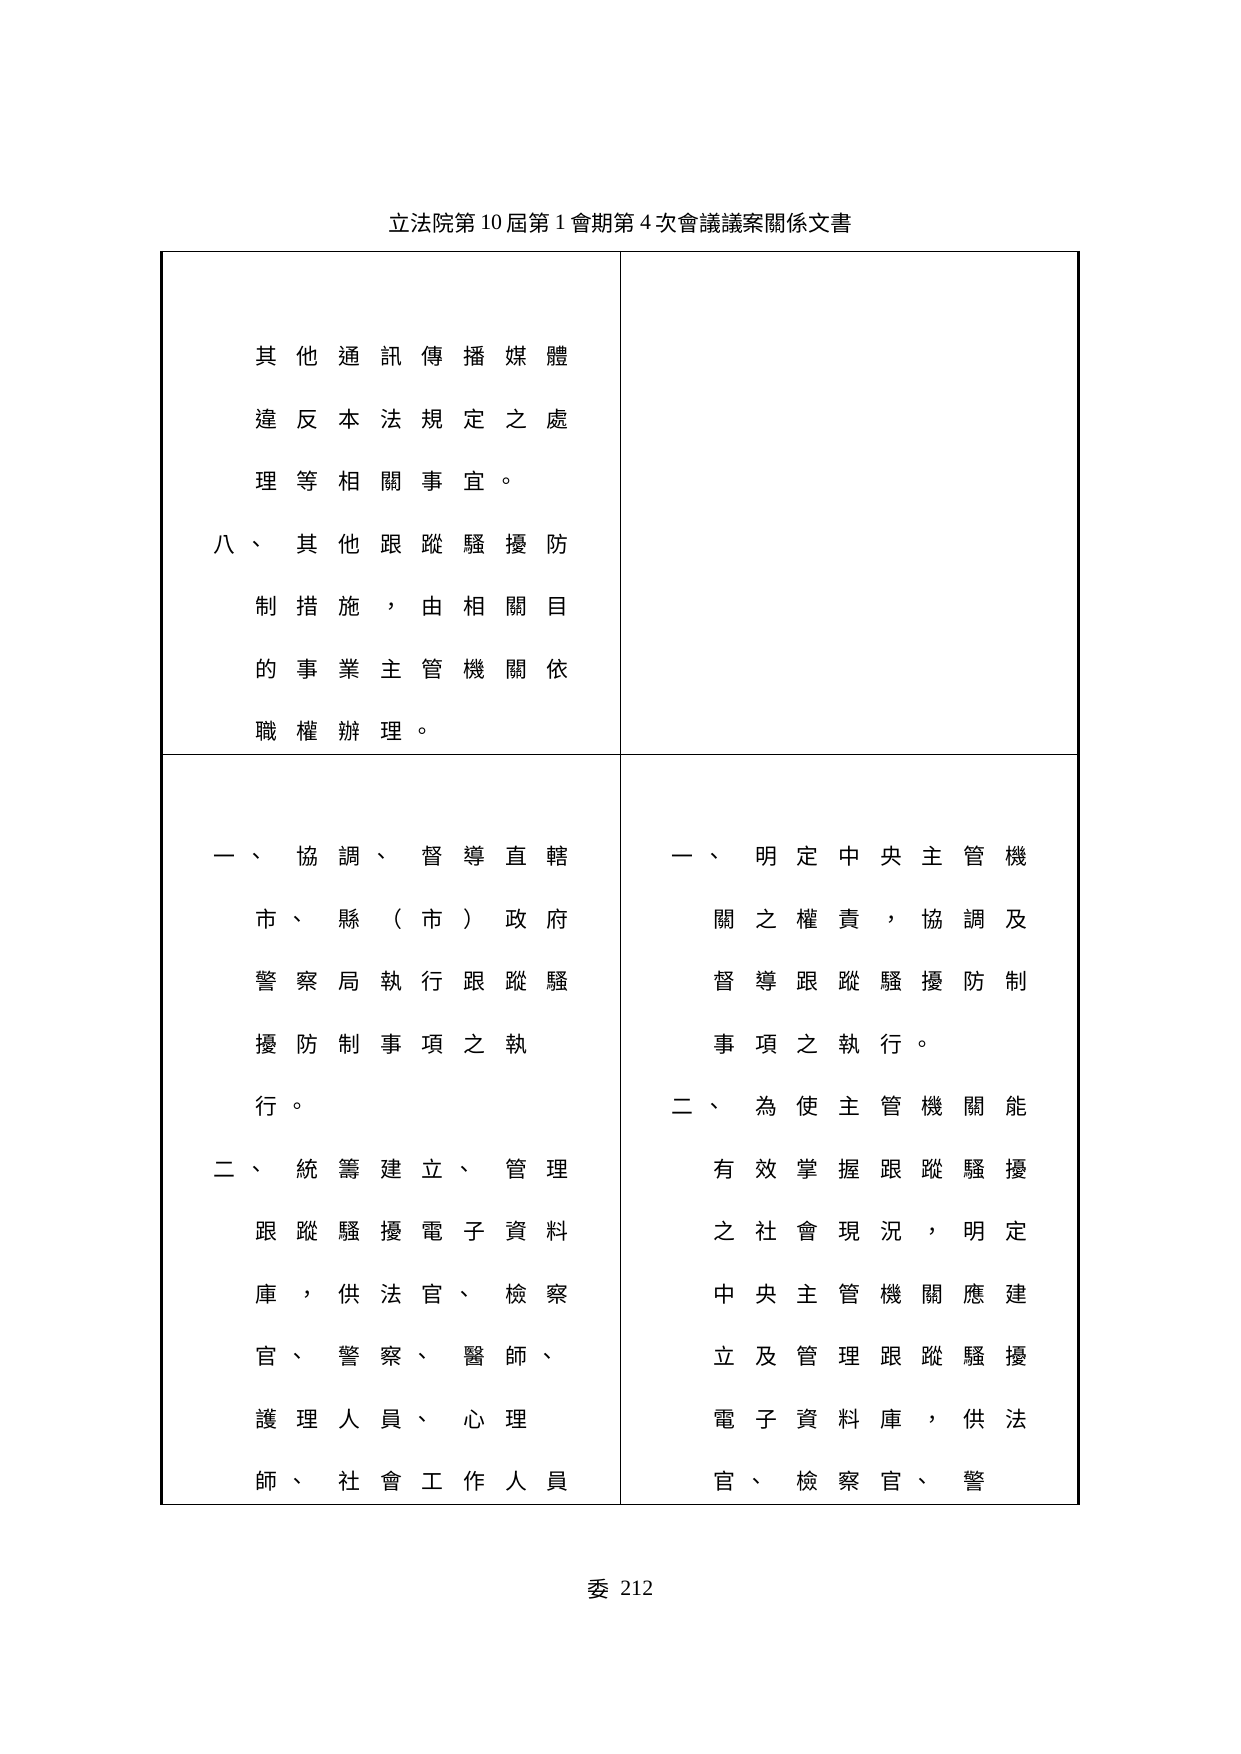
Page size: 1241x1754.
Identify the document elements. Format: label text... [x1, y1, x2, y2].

table_cell 其他通訊傳播媒體違反本法規定之處理等相關事宜。 八、其他跟蹤騷擾防制措施，由相關目的事業主管機關依職權辦理。 [163, 252, 620, 754]
table_cell 一、明定中央主管機關之權責，協調及督導跟蹤騷擾防制事項之執行。 二、為使主管機關能有效掌握跟蹤騷擾之社會現況，明定中央主管機關應建立及管理跟蹤騷擾電子資料庫，供法官、檢察官、警 [621, 755, 1077, 1504]
table_cell [621, 252, 1077, 754]
table_cell 第五條 （中央主管機關權責） 中央主管機關應辦理下列事項： 一、協調、督導直轄市、縣（市）政府警察局執行跟蹤騷擾防制事項之執行。 二、統籌建立、管理跟蹤騷擾電子資料庫，供法官、檢察官、警察、醫師、護理人員、心理師、社會工作人員及其他政府機關使用，並對被害人之身分予以保密。 三、跟蹤騷擾行為案件之統計及公布。 四、跟蹤騷擾防制相關之在職訓練教育。 五、督導及推展跟蹤騷擾防制教育。 六、其他統籌及督導跟蹤騷擾防制之相關事項。 [163, 755, 620, 1504]
